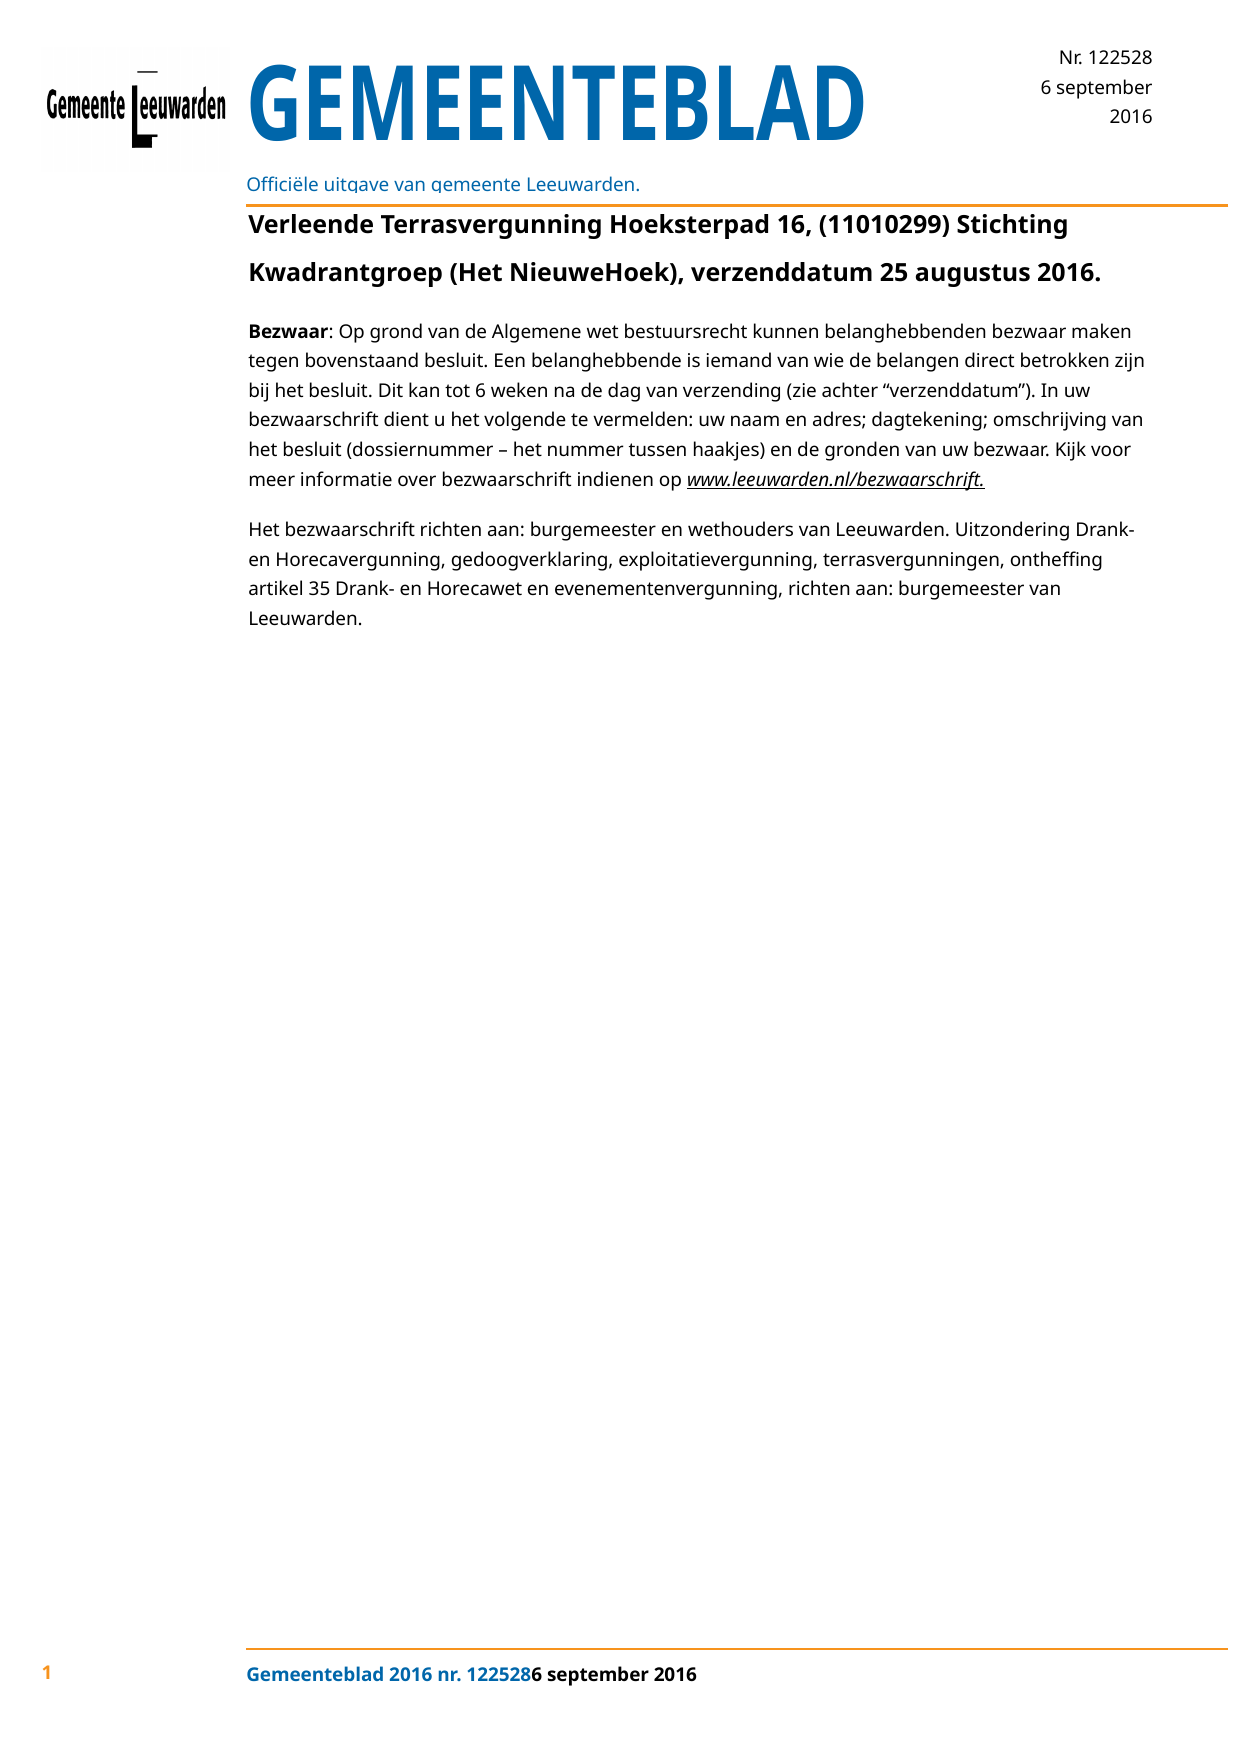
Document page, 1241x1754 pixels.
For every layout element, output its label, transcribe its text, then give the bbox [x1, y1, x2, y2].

text Verleende Terrasvergunning Hoeksterpad 16, (11010299) Stichting Kwadrantgroep (Het NieuweHoek), verzenddatum 25 augustus 2016. [248, 207, 1152, 288]
text Bezwaar: Op grond van de Algemene wet bestuursrecht kunnen belanghebbenden bezwaar maken tegen bovenstaand besluit. Een belanghebbende is iemand van wie de belangen direct betrokken zijn bij het besluit. Dit kan tot 6 weken na de dag van verzending (zie achter “verzenddatum”). In uw bezwaarschrift dient u het volgende te vermelden: uw naam en adres; dagtekening; omschrijving van het besluit (dossiernummer – het nummer tussen haakjes) en de gronden van uw bezwaar. Kijk voor meer informatie over bezwaarschrift indienen op www.leeuwarden.nl/bezwaarschrift. [248, 318, 1152, 492]
picture [41, 47, 231, 172]
text Het bezwaarschrift richten aan: burgemeester en wethouders van Leeuwarden. Uitzondering Drank- en Horecavergunning, gedoogverklaring, exploitatievergunning, terrasvergunningen, ontheffing artikel 35 Drank- en Horecawet en evenementenvergunning, richten aan: burgemeester van Leeuwarden. [248, 516, 1152, 631]
